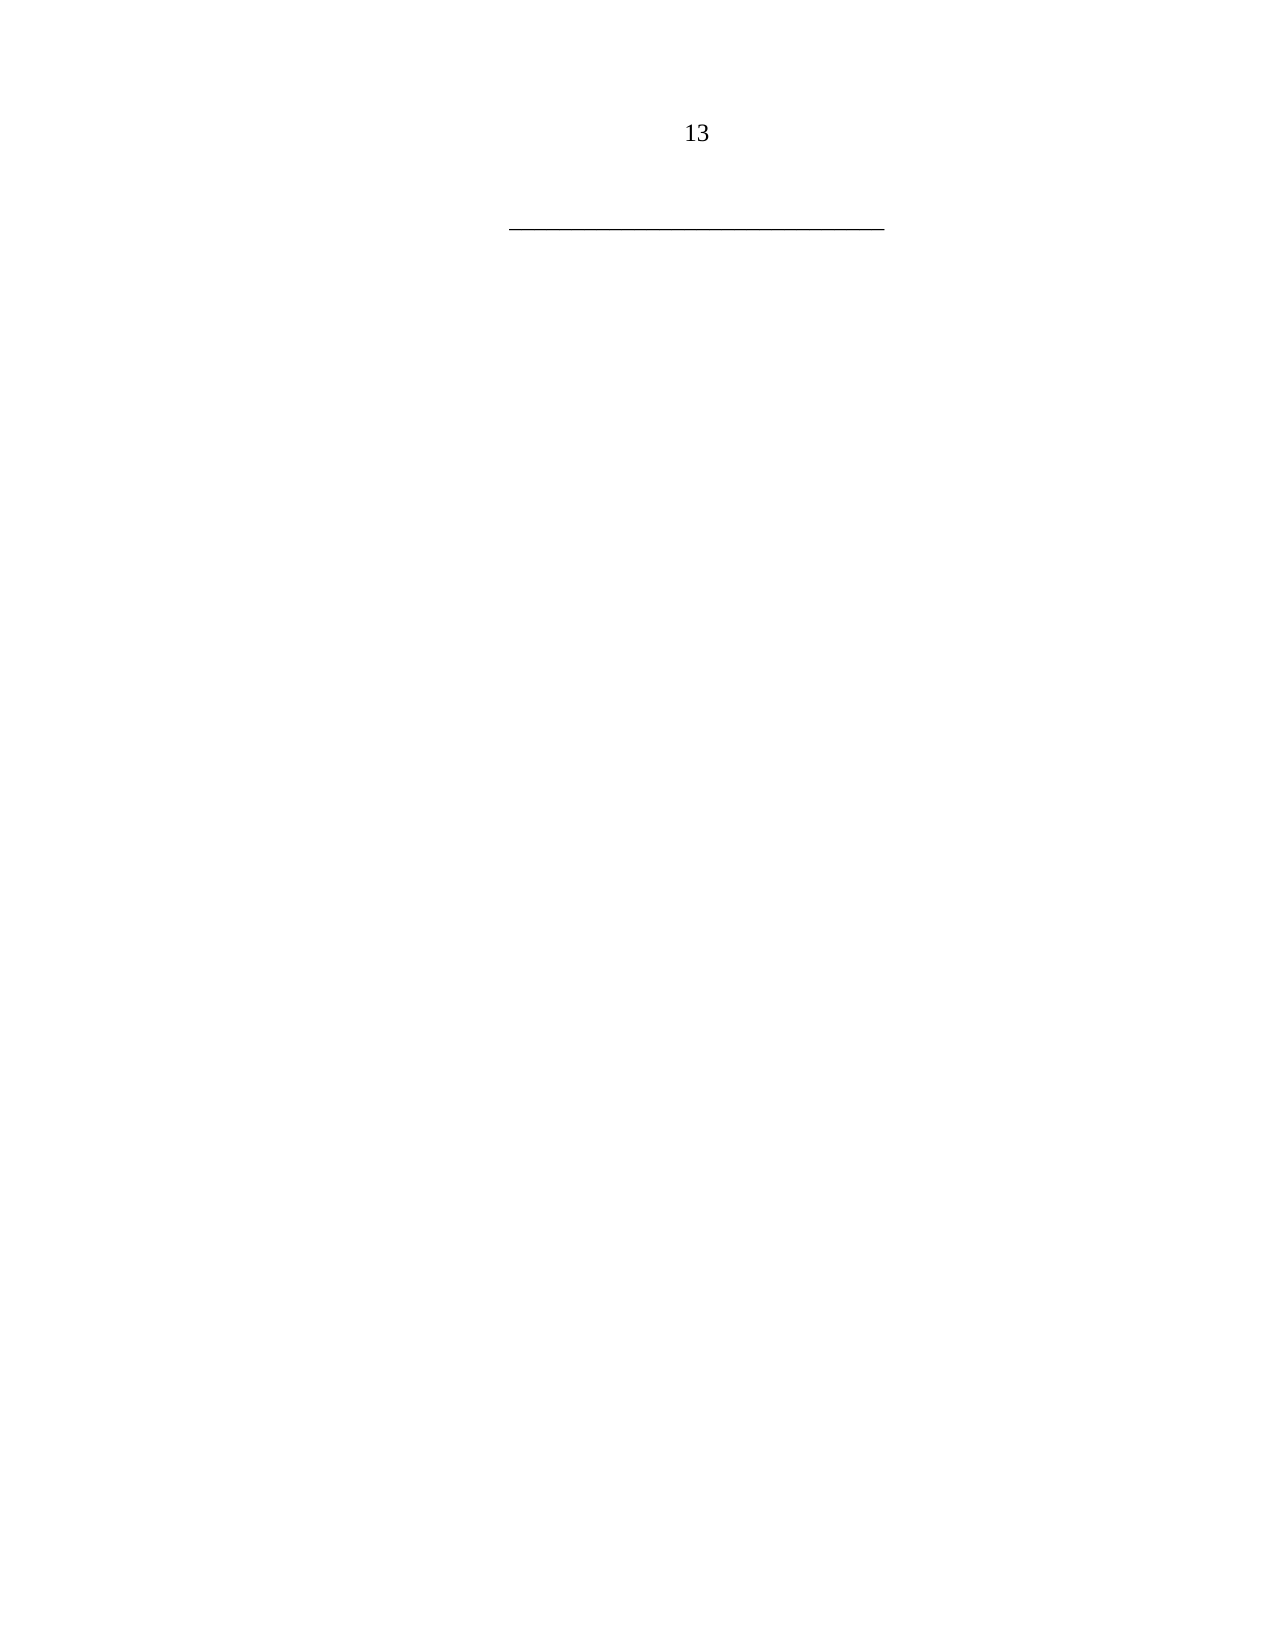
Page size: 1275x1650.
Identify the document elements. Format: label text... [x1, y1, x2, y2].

text ______________________________ [177, 204, 1216, 233]
